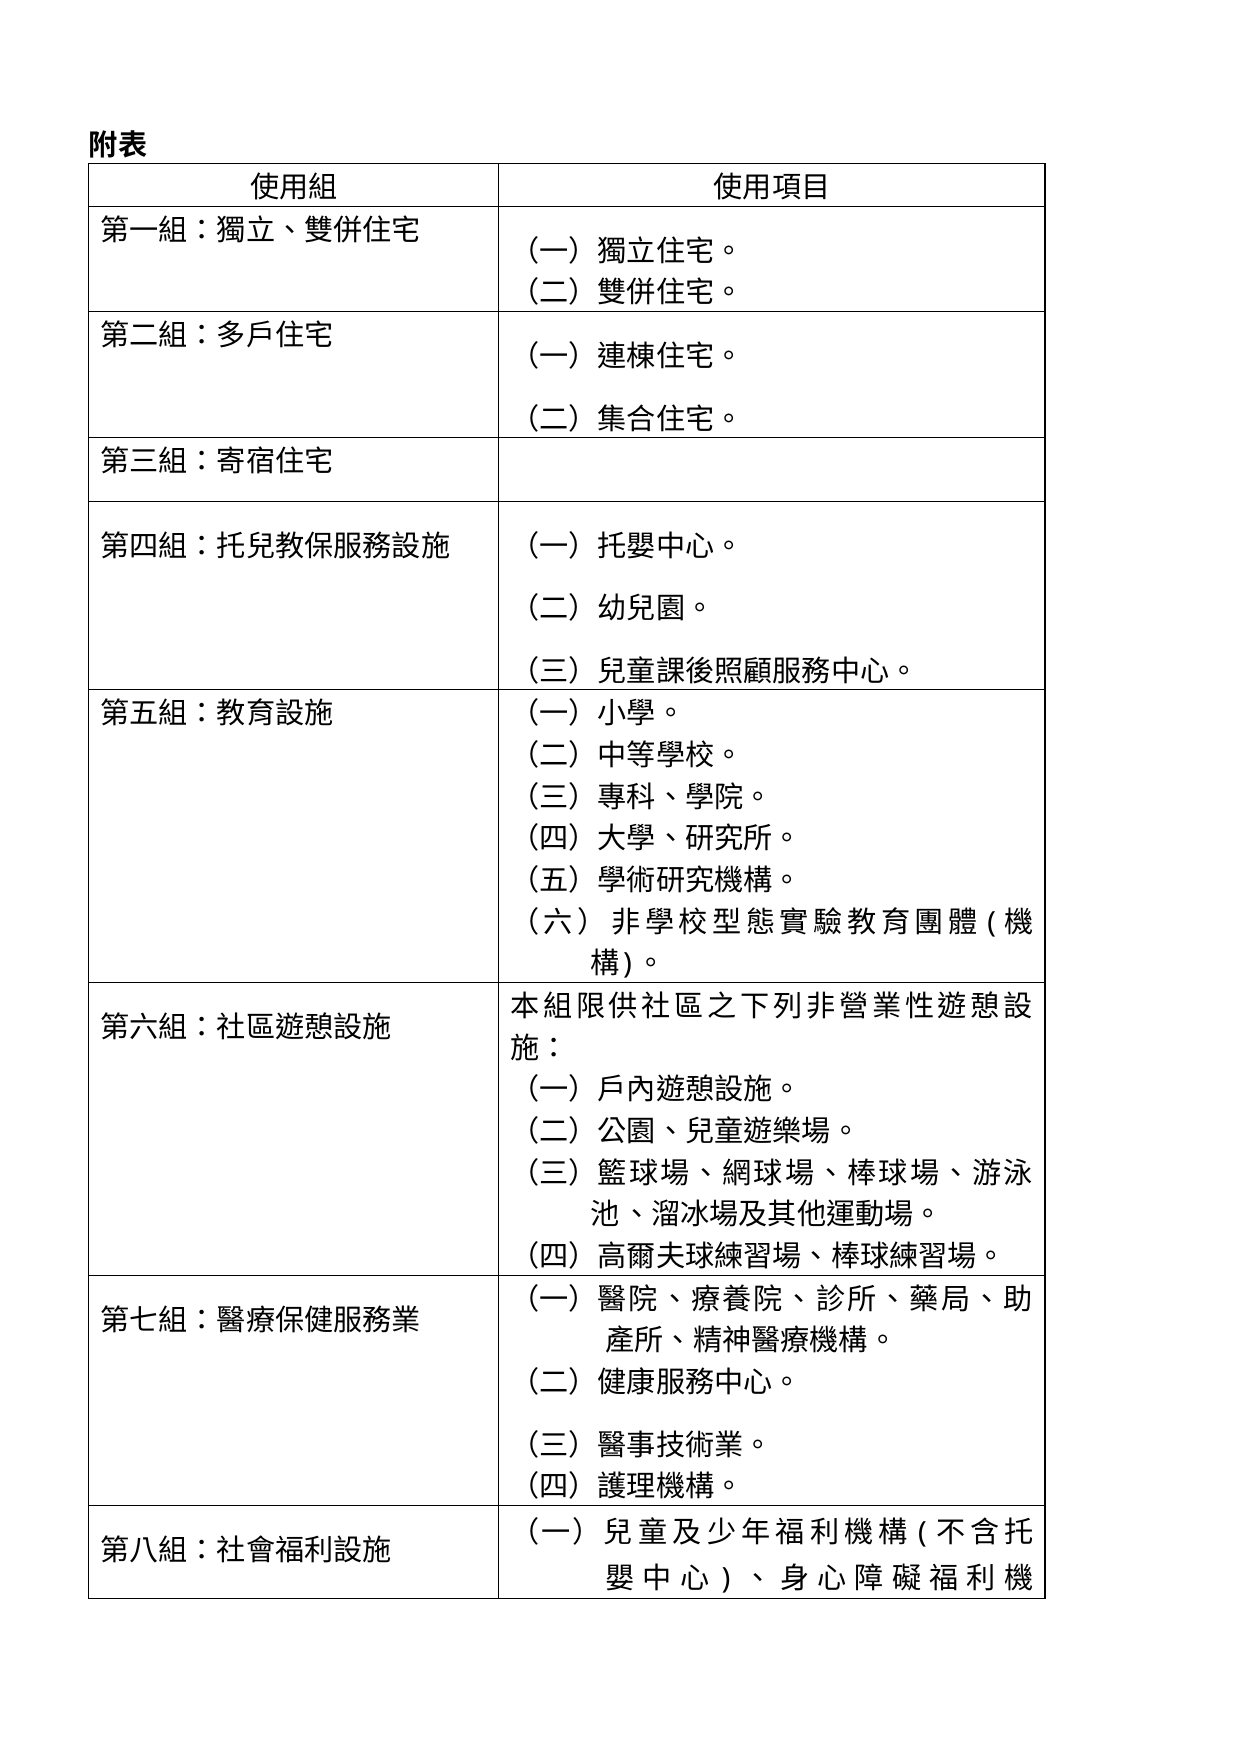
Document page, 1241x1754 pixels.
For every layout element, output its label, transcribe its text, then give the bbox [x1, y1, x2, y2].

table_cell 第三組：寄宿住宅 [89, 438, 498, 501]
table_cell 第四組：托兒教保服務設施 [89, 502, 498, 689]
table_header 使用組 [89, 164, 498, 206]
table_cell [499, 438, 1044, 501]
table_cell （一）獨立住宅。 （二）雙併住宅。 [499, 207, 1044, 311]
table_cell （一）托嬰中心。 （二）幼兒園。 （三）兒童課後照顧服務中心。 [499, 502, 1044, 689]
table_cell （一）醫院、療養院、診所、藥局、助產所、精神醫療機構。 （二）健康服務中心。 （三）醫事技術業。 （四）護理機構。 [499, 1276, 1044, 1505]
table_cell 第一組：獨立、雙併住宅 [89, 207, 498, 311]
table_cell 第七組：醫療保健服務業 [89, 1276, 498, 1505]
table_cell 第六組：社區遊憩設施 [89, 983, 498, 1275]
table_cell 第八組：社會福利設施 [89, 1506, 498, 1598]
table_cell （一）小學。 （二）中等學校。 （三）專科、學院。 （四）大學、研究所。 （五）學術研究機構。 （六）非學校型態實驗教育團體(機構)。 [499, 690, 1044, 982]
table_cell 第二組：多戶住宅 [89, 312, 498, 437]
text 附表 [89, 101, 1152, 163]
table_header 使用項目 [499, 164, 1044, 206]
table_cell （一）兒童及少年福利機構(不含托嬰中心)、身心障礙福利機 [499, 1506, 1044, 1598]
table_cell （一）連棟住宅。 （二）集合住宅。 [499, 312, 1044, 437]
table_cell 第五組：教育設施 [89, 690, 498, 982]
table_cell 本組限供社區之下列非營業性遊憩設施： （一）戶內遊憩設施。 （二）公園、兒童遊樂場。 （三）籃球場、網球場、棒球場、游泳池、溜冰場及其他運動場。 （四）高爾夫球練習場、棒球練習場。 [499, 983, 1044, 1275]
